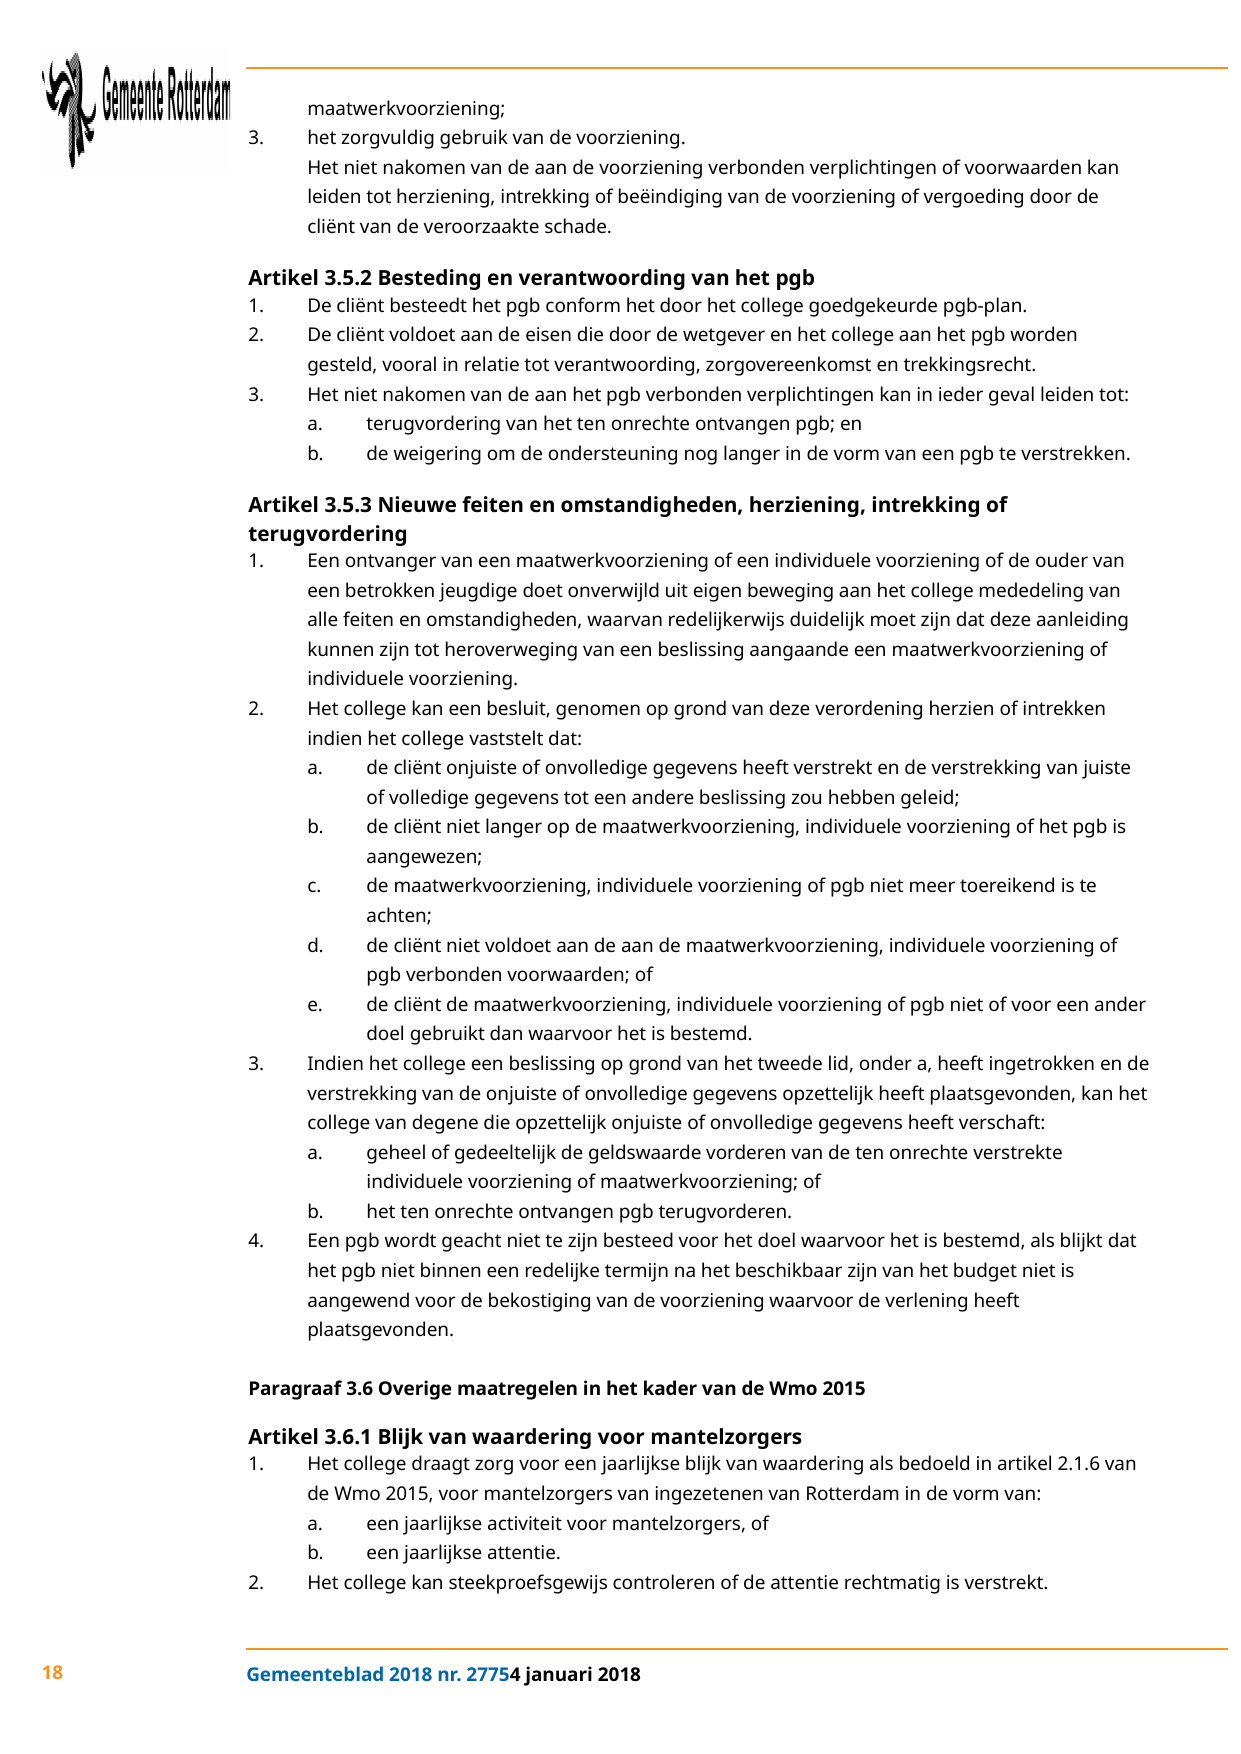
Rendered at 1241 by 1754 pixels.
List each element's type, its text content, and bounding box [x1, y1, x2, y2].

list de weigering om de ondersteuning nog langer in de vorm van een pgb te verstrekken. [307, 440, 1152, 466]
list De cliënt besteedt het pgb conform het door het college goedgekeurde pgb-plan. [248, 292, 1152, 318]
list Het college kan steekproefsgewijs controleren of de attentie rechtmatig is verstrekt. [248, 1569, 1152, 1594]
text Artikel 3.5.3 Nieuwe feiten en omstandigheden, herziening, intrekking of terugvordering [248, 490, 1152, 547]
list Een ontvanger van een maatwerkvoorziening of een individuele voorziening of de ouder van een betrokken jeugdige doet onverwijld uit eigen beweging aan het college mededeling van alle feiten en omstandigheden, waarvan redelijkerwijs duidelijk moet zijn dat deze aanleiding kunnen zijn tot heroverweging van een beslissing aangaande een maatwerkvoorziening of individuele voorziening. [248, 547, 1152, 691]
list maatwerkvoorziening; [248, 95, 1152, 121]
text Artikel 3.5.2 Besteding en verantwoording van het pgb [248, 263, 1152, 292]
list Indien het college een beslissing op grond van het tweede lid, onder a, heeft ingetrokken en de verstrekking van de onjuiste of onvolledige gegevens opzettelijk heeft plaatsgevonden, kan het college van degene die opzettelijk onjuiste of onvolledige gegevens heeft verschaft: [248, 1050, 1152, 1135]
list de cliënt de maatwerkvoorziening, individuele voorziening of pgb niet of voor een ander doel gebruikt dan waarvoor het is bestemd. [307, 991, 1152, 1046]
list geheel of gedeeltelijk de geldswaarde vorderen van de ten onrechte verstrekte individuele voorziening of maatwerkvoorziening; of [307, 1139, 1152, 1194]
list het ten onrechte ontvangen pgb terugvorderen. [307, 1198, 1152, 1224]
list De cliënt voldoet aan de eisen die door de wetgever en het college aan het pgb worden gesteld, vooral in relatie tot verantwoording, zorgovereenkomst en trekkingsrecht. [248, 322, 1152, 377]
list een jaarlijkse attentie. [307, 1539, 1152, 1565]
list het zorgvuldig gebruik van de voorziening. [248, 124, 1152, 150]
list de cliënt niet voldoet aan de aan de maatwerkvoorziening, individuele voorziening of pgb verbonden voorwaarden; of [307, 932, 1152, 987]
list Een pgb wordt geacht niet te zijn besteed voor het doel waarvoor het is bestemd, als blijkt dat het pgb niet binnen een redelijke termijn na het beschikbaar zijn van het budget niet is aangewend voor de bekostiging van de voorziening waarvoor de verlening heeft plaatsgevonden. [248, 1228, 1152, 1342]
list terugvordering van het ten onrechte ontvangen pgb; en [307, 410, 1152, 436]
list Het college draagt zorg voor een jaarlijkse blijk van waardering als bedoeld in artikel 2.1.6 van de Wmo 2015, voor mantelzorgers van ingezetenen van Rotterdam in de vorm van: [248, 1451, 1152, 1506]
text Paragraaf 3.6 Overige maatregelen in het kader van de Wmo 2015 [248, 1376, 1152, 1401]
list de maatwerkvoorziening, individuele voorziening of pgb niet meer toereikend is te achten; [307, 873, 1152, 928]
list Het college kan een besluit, genomen op grond van deze verordening herzien of intrekken indien het college vaststelt dat: [248, 695, 1152, 750]
list Het niet nakomen van de aan de voorziening verbonden verplichtingen of voorwaarden kan leiden tot herziening, intrekking of beëindiging van de voorziening of vergoeding door de cliënt van de veroorzaakte schade. [248, 154, 1152, 239]
list Het niet nakomen van de aan het pgb verbonden verplichtingen kan in ieder geval leiden tot: [248, 381, 1152, 406]
picture [41, 47, 231, 172]
text Artikel 3.6.1 Blijk van waardering voor mantelzorgers [248, 1422, 1152, 1451]
list een jaarlijkse activiteit voor mantelzorgers, of [307, 1510, 1152, 1535]
list de cliënt onjuiste of onvolledige gegevens heeft verstrekt en de verstrekking van juiste of volledige gegevens tot een andere beslissing zou hebben geleid; [307, 754, 1152, 809]
list de cliënt niet langer op de maatwerkvoorziening, individuele voorziening of het pgb is aangewezen; [307, 813, 1152, 869]
